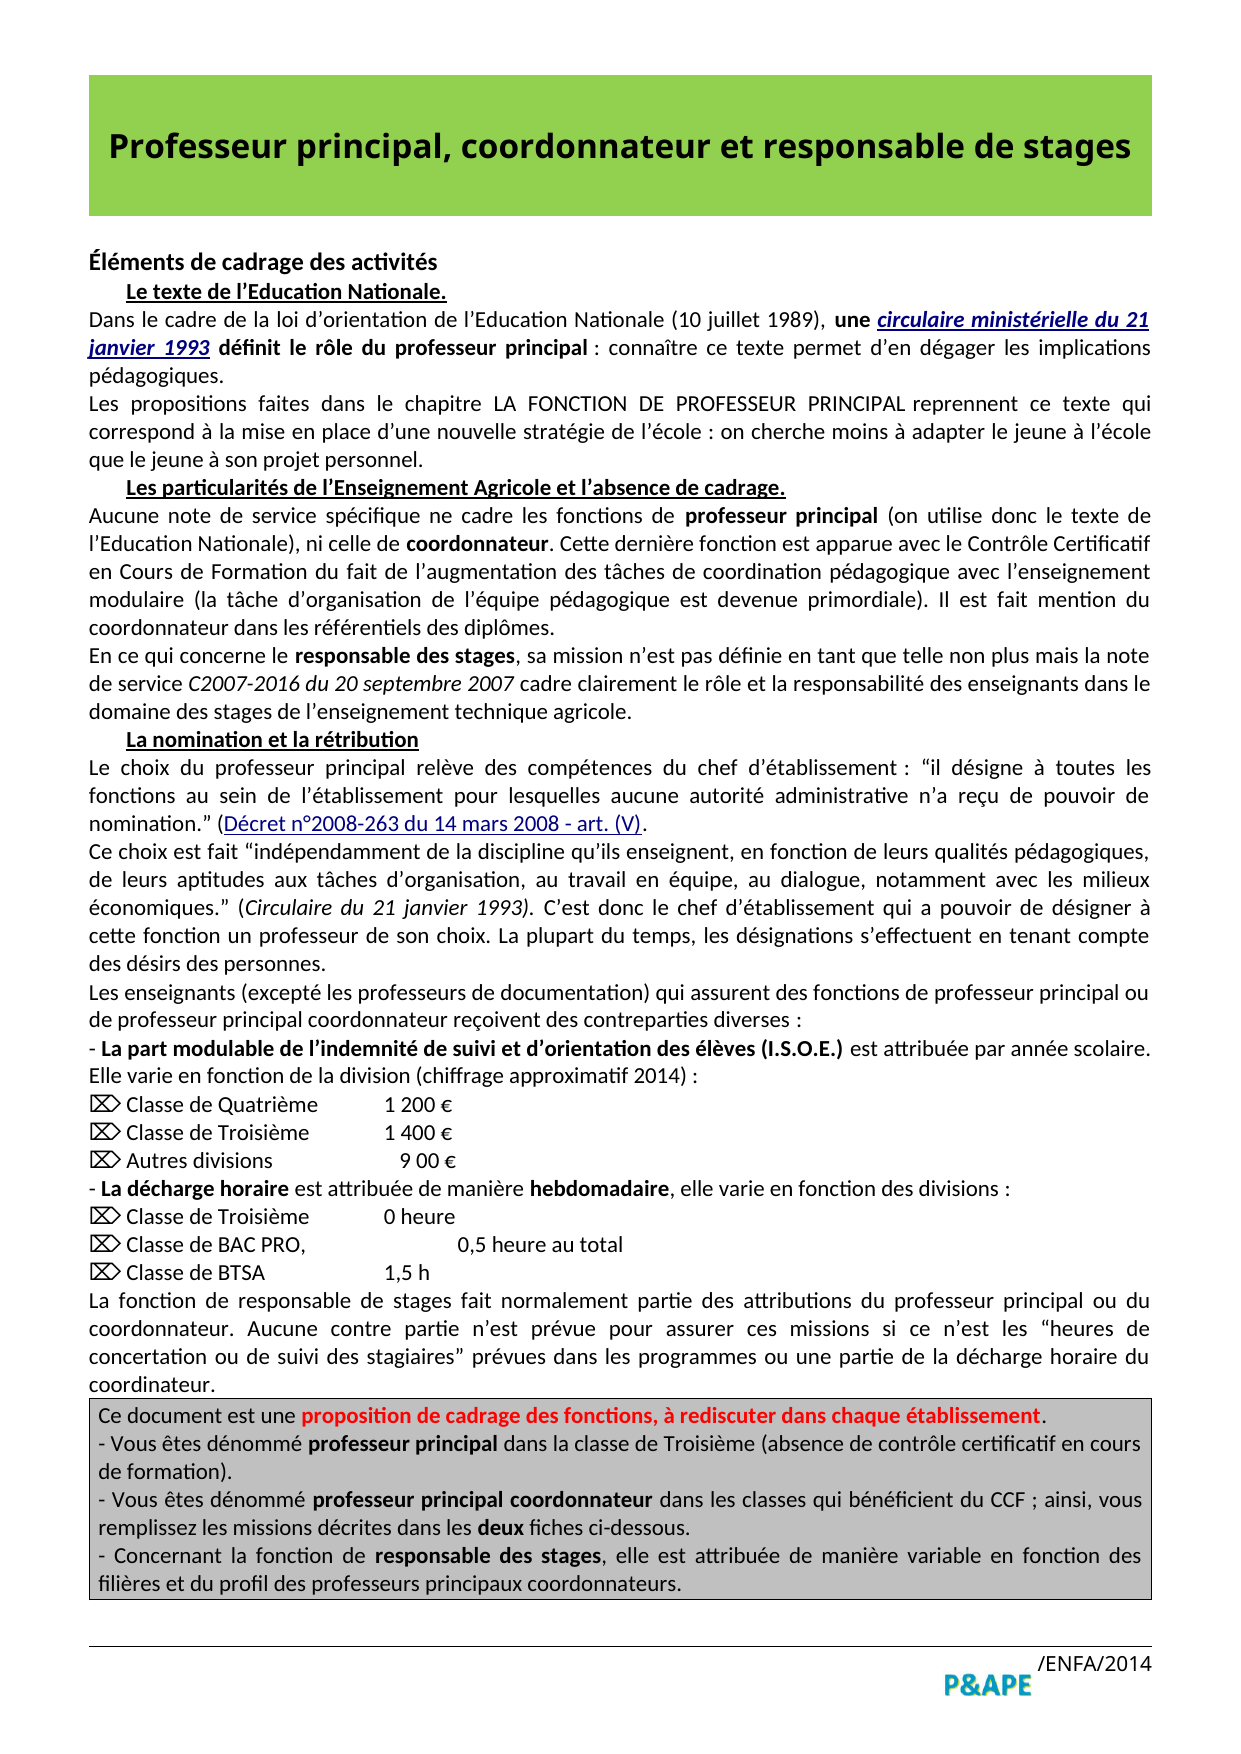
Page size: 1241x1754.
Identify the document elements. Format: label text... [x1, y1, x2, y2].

text Les propositions faites dans le chapitre LA FONCTION DE PROFESSEUR PRINCIPAL reprennent ce texte qui correspond à la mise en place d’une nouvelle stratégie de l’école : on cherche moins à adapter le jeune à l’école que le jeune à son projet personnel. [89, 389, 1152, 473]
text Ö Classe de BTSA 1,5 h [89, 1258, 1152, 1286]
text - Vous êtes dénommé professeur principal coordonnateur dans les classes qui bénéficient du CCF ; ainsi, vous remplissez les missions décrites dans les deux fiches ci-dessous. [90, 1482, 1151, 1538]
text - La décharge horaire est attribuée de manière hebdomadaire, elle varie en fonction des divisions : [89, 1174, 1152, 1202]
text - La part modulable de l’indemnité de suivi et d’orientation des élèves (I.S.O.E.) est attribuée par année scolaire. Elle varie en fonction de la division (chiffrage approximatif 2014) : [89, 1034, 1152, 1090]
text - Concernant la fonction de responsable des stages, elle est attribuée de manière variable en fonction des filières et du profil des professeurs principaux coordonnateurs. [90, 1538, 1151, 1599]
text En ce qui concerne le responsable des stages, sa mission n’est pas définie en tant que telle non plus mais la note de service C2007-2016 du 20 septembre 2007 cadre clairement le rôle et la responsabilité des enseignants dans le domaine des stages de l’enseignement technique agricole. [89, 641, 1152, 725]
text Les particularités de l’Enseignement Agricole et l’absence de cadrage. [89, 473, 1152, 501]
text Ö Classe de Troisième 1 400 € [89, 1118, 1152, 1146]
text Les enseignants (excepté les professeurs de documentation) qui assurent des fonctions de professeur principal ou de professeur principal coordonnateur reçoivent des contreparties diverses : [89, 978, 1152, 1034]
text Ö Classe de Troisième 0 heure [89, 1202, 1152, 1230]
text La fonction de responsable de stages fait normalement partie des attributions du professeur principal ou du coordonnateur. Aucune contre partie n’est prévue pour assurer ces missions si ce n’est les “heures de concertation ou de suivi des stagiaires” prévues dans les programmes ou une partie de la décharge horaire du coordinateur. [89, 1286, 1152, 1398]
text Éléments de cadrage des activités [89, 247, 1152, 277]
text Ö Autres divisions 9 00 € [89, 1146, 1152, 1174]
text Dans le cadre de la loi d’orientation de l’Education Nationale (10 juillet 1989), une circulaire ministérielle du 21 janvier 1993 définit le rôle du professeur principal : connaître ce texte permet d’en dégager les implications pédagogiques. [89, 305, 1152, 389]
text Le texte de l’Education Nationale. [89, 277, 1152, 305]
text Ce choix est fait “indépendamment de la discipline qu’ils enseignent, en fonction de leurs qualités pédagogiques, de leurs aptitudes aux tâches d’organisation, au travail en équipe, au dialogue, notamment avec les milieux économiques.” (Circulaire du 21 janvier 1993). C’est donc le chef d’établissement qui a pouvoir de désigner à cette fonction un professeur de son choix. La plupart du temps, les désignations s’effectuent en tenant compte des désirs des personnes. [89, 837, 1152, 978]
text Le choix du professeur principal relève des compétences du chef d’établissement : “il désigne à toutes les fonctions au sein de l’établissement pour lesquelles aucune autorité administrative n’a reçu de pouvoir de nomination.” (Décret n°2008-263 du 14 mars 2008 - art. (V). [89, 753, 1152, 837]
text - Vous êtes dénommé professeur principal dans la classe de Troisième (absence de contrôle certificatif en cours de formation). [90, 1426, 1151, 1482]
text Professeur principal, coordonnateur et responsable de stages [89, 123, 1152, 168]
text Aucune note de service spécifique ne cadre les fonctions de professeur principal (on utilise donc le texte de l’Education Nationale), ni celle de coordonnateur. Cette dernière fonction est apparue avec le Contrôle Certificatif en Cours de Formation du fait de l’augmentation des tâches de coordination pédagogique avec l’enseignement modulaire (la tâche d’organisation de l’équipe pédagogique est devenue primordiale). Il est fait mention du coordonnateur dans les référentiels des diplômes. [89, 501, 1152, 641]
text Ö Classe de Quatrième 1 200 € [89, 1090, 1152, 1118]
text Ö Classe de BAC PRO, 0,5 heure au total [89, 1230, 1152, 1258]
text La nomination et la rétribution [126, 725, 1152, 753]
text Ce document est une proposition de cadrage des fonctions, à rediscuter dans chaque établissement. [90, 1399, 1151, 1426]
